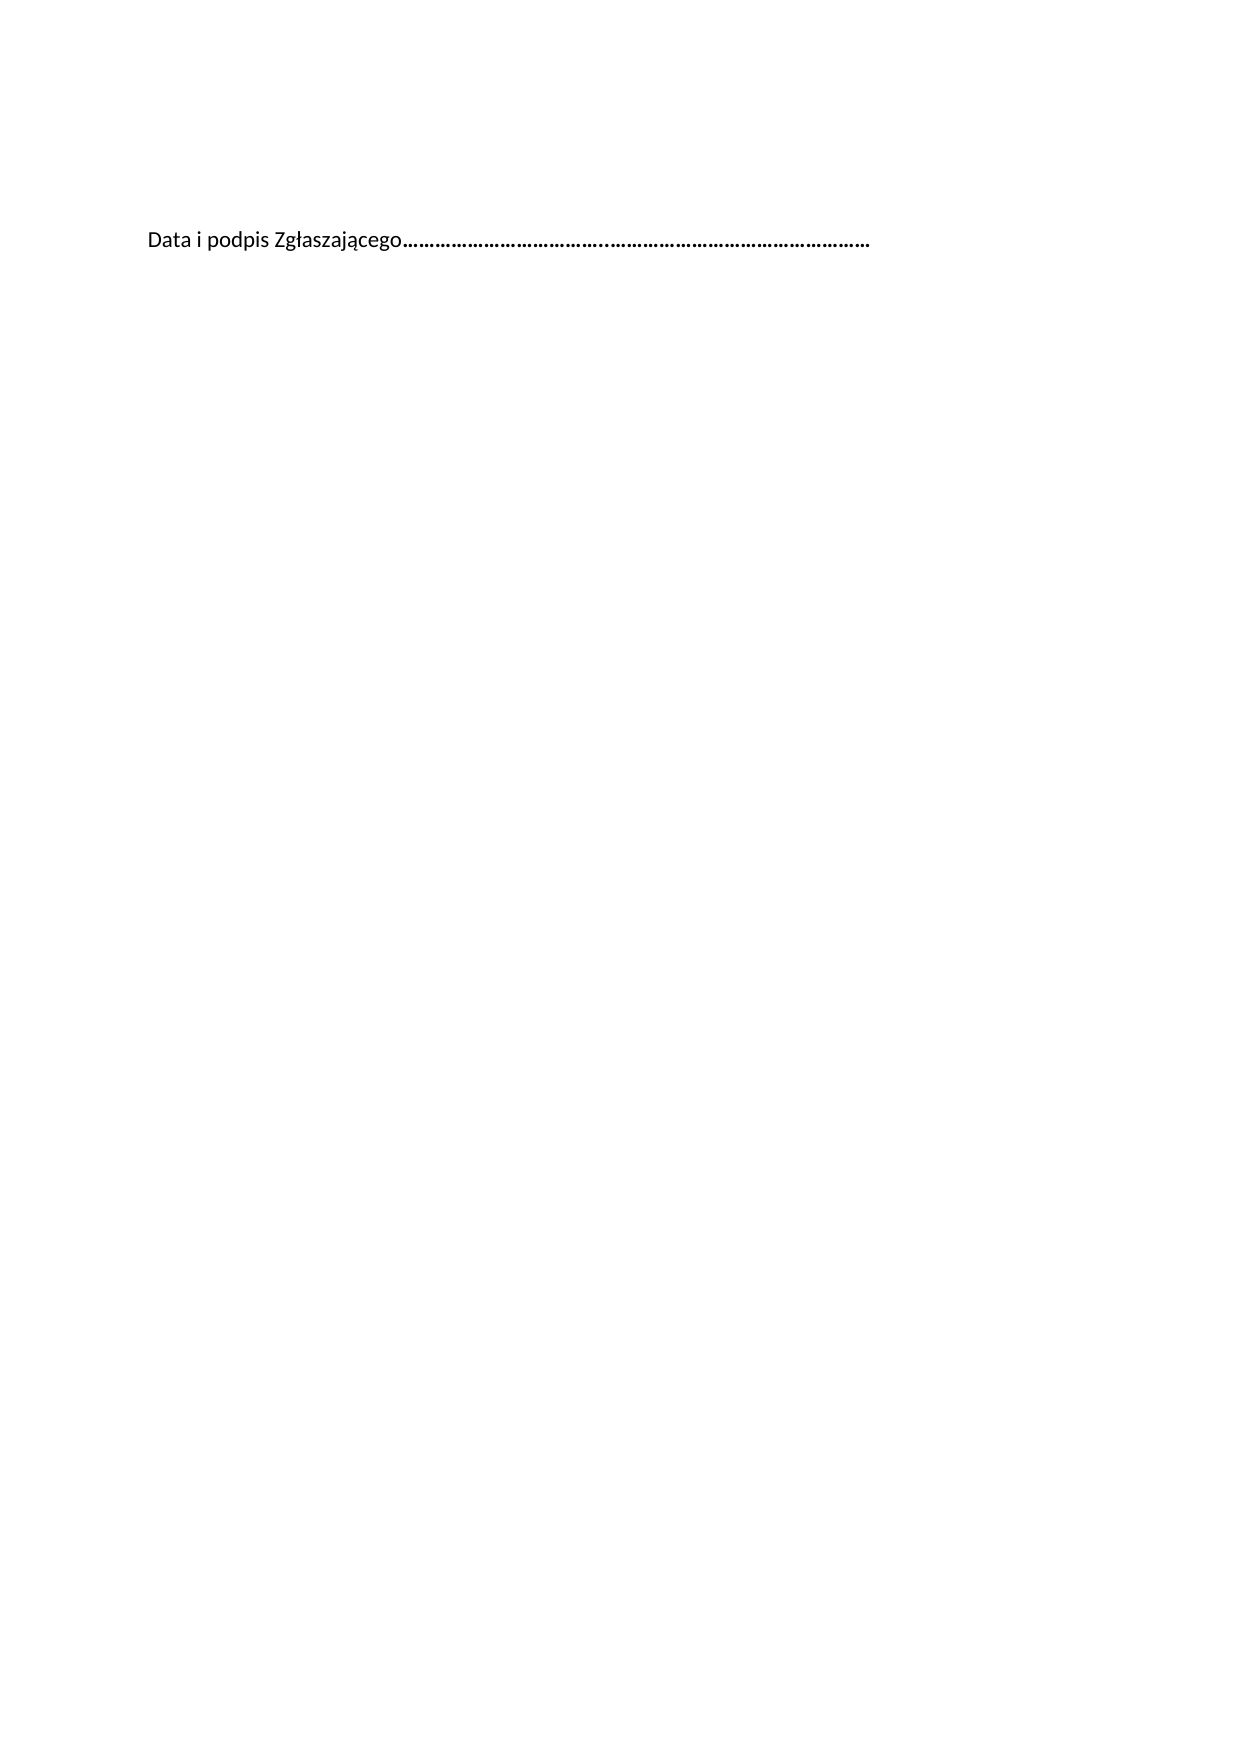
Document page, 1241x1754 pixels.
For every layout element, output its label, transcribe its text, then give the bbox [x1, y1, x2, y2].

text Data i podpis Zgłaszającego………………………………..………………………………………… [148, 226, 1093, 254]
